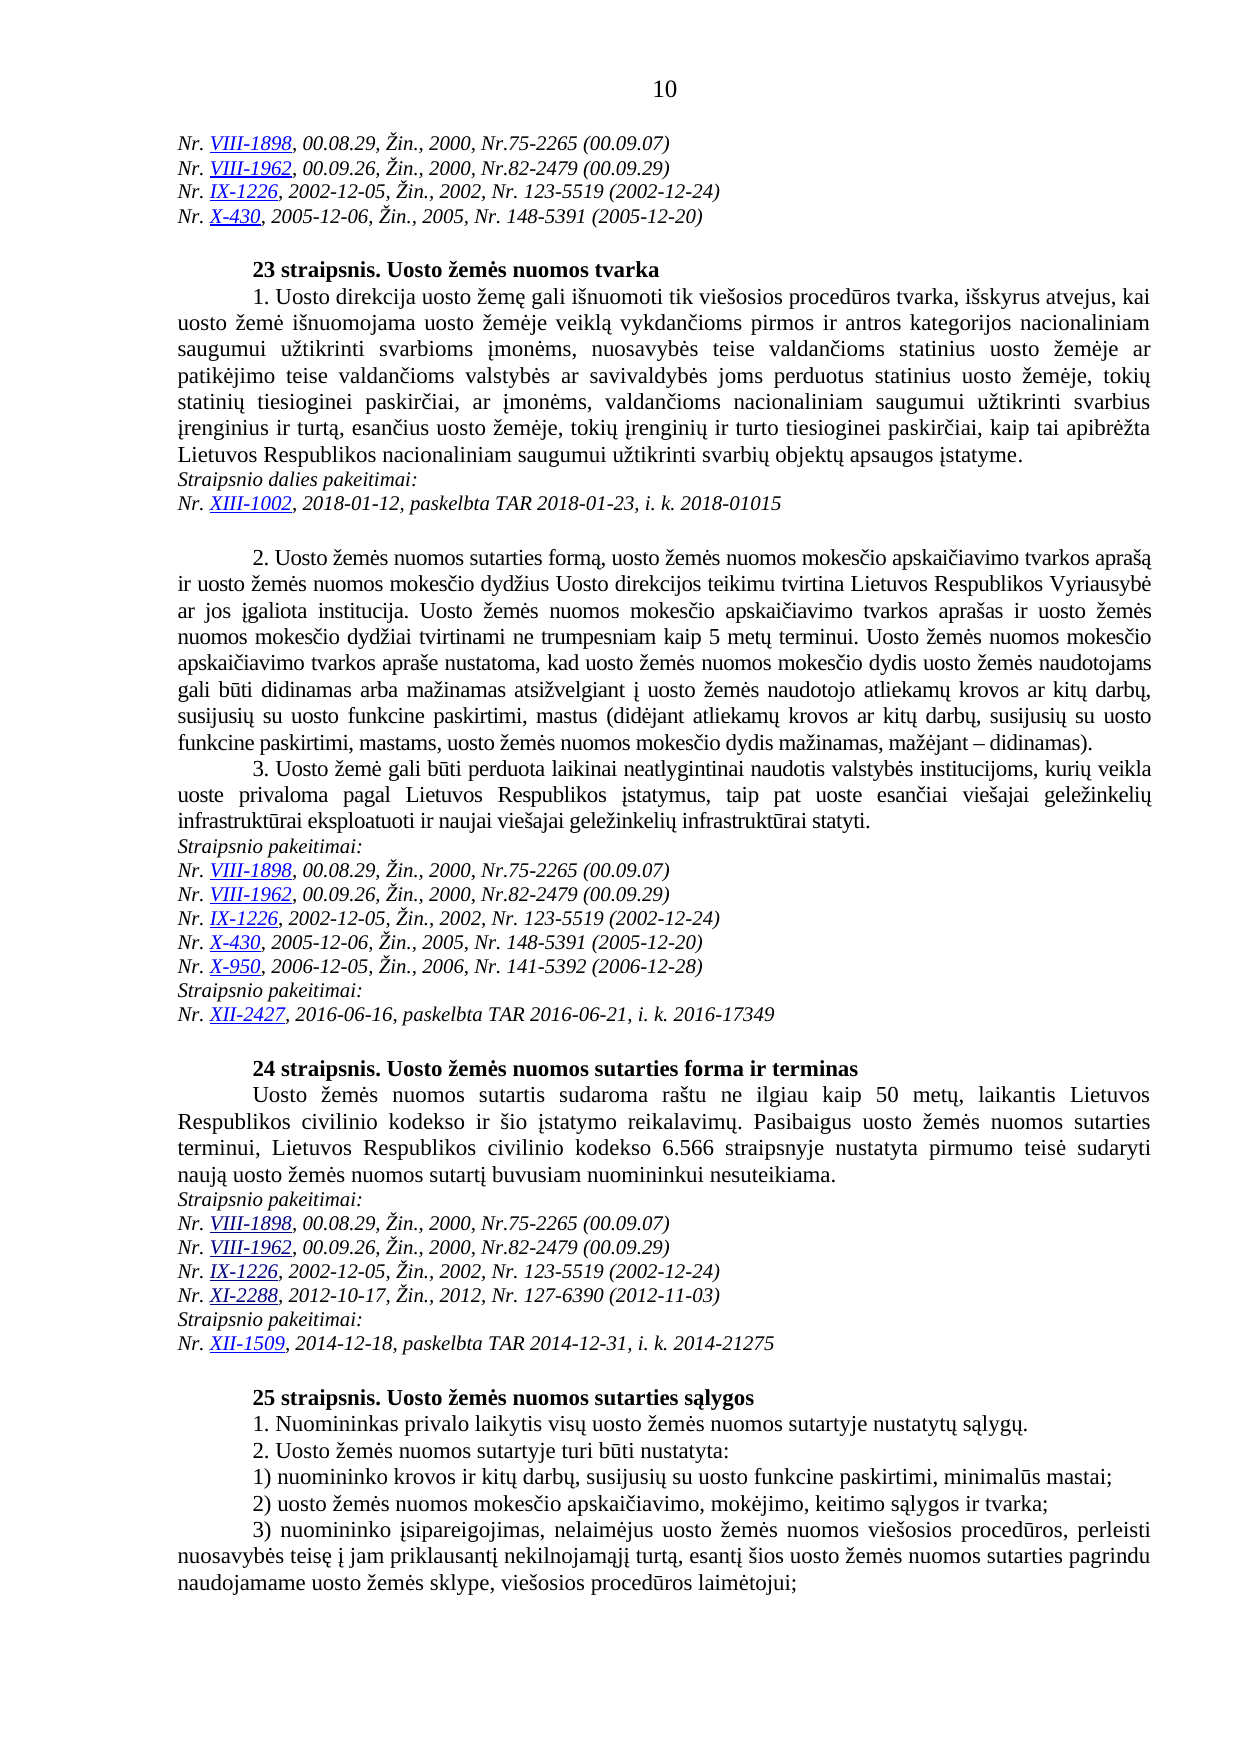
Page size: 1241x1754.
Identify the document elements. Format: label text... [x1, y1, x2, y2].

text Nr. X-950, 2006-12-05, Žin., 2006, Nr. 141-5392 (2006-12-28) [177, 954, 1152, 978]
text Straipsnio pakeitimai: [177, 978, 1152, 1002]
text Nr. IX-1226, 2002-12-05, Žin., 2002, Nr. 123-5519 (2002-12-24) [177, 1259, 1152, 1283]
text Nr. VIII-1898, 00.08.29, Žin., 2000, Nr.75-2265 (00.09.07) [177, 1211, 1152, 1235]
text 1) nuomininko krovos ir kitų darbų, susijusių su uosto funkcine paskirtimi, minimalūs mastai; [177, 1463, 1152, 1489]
text Nr. XII-2427, 2016-06-16, paskelbta TAR 2016-06-21, i. k. 2016-17349 [177, 1002, 1152, 1026]
text Nr. VIII-1962, 00.09.26, Žin., 2000, Nr.82-2479 (00.09.29) [177, 1235, 1152, 1259]
text Nr. X-430, 2005-12-06, Žin., 2005, Nr. 148-5391 (2005-12-20) [177, 930, 1152, 954]
text Nr. VIII-1898, 00.08.29, Žin., 2000, Nr.75-2265 (00.09.07) [177, 131, 1158, 155]
text Straipsnio pakeitimai: [177, 834, 1152, 858]
text Nr. VIII-1962, 00.09.26, Žin., 2000, Nr.82-2479 (00.09.29) [177, 882, 1152, 906]
text Straipsnio pakeitimai: [177, 1307, 1152, 1331]
text Nr. VIII-1898, 00.08.29, Žin., 2000, Nr.75-2265 (00.09.07) [177, 858, 1152, 882]
text Straipsnio dalies pakeitimai: [177, 467, 1152, 491]
text Nr. XI-2288, 2012-10-17, Žin., 2012, Nr. 127-6390 (2012-11-03) [177, 1283, 1152, 1307]
text 3. Uosto žemė gali būti perduota laikinai neatlygintinai naudotis valstybės institucijoms, kurių veikla uoste privaloma pagal Lietuvos Respublikos įstatymus, taip pat uoste esančiai viešajai geležinkelių infrastruktūrai eksploatuoti ir naujai viešajai geležinkelių infrastruktūrai statyti. [177, 755, 1152, 834]
text 2. Uosto žemės nuomos sutarties formą, uosto žemės nuomos mokesčio apskaičiavimo tvarkos aprašą ir uosto žemės nuomos mokesčio dydžius Uosto direkcijos teikimu tvirtina Lietuvos Respublikos Vyriausybė ar jos įgaliota institucija. Uosto žemės nuomos mokesčio apskaičiavimo tvarkos aprašas ir uosto žemės nuomos mokesčio dydžiai tvirtinami ne trumpesniam kaip 5 metų terminui. Uosto žemės nuomos mokesčio apskaičiavimo tvarkos apraše nustatoma, kad uosto žemės nuomos mokesčio dydis uosto žemės naudotojams gali būti didinamas arba mažinamas atsižvelgiant į uosto žemės naudotojo atliekamų krovos ar kitų darbų, susijusių su uosto funkcine paskirtimi, mastus (didėjant atliekamų krovos ar kitų darbų, susijusių su uosto funkcine paskirtimi, mastams, uosto žemės nuomos mokesčio dydis mažinamas, mažėjant – didinamas). [177, 544, 1152, 755]
text 23 straipsnis. Uosto žemės nuomos tvarka [177, 256, 1152, 283]
text Nr. IX-1226, 2002-12-05, Žin., 2002, Nr. 123-5519 (2002-12-24) [177, 906, 1152, 930]
text 24 straipsnis. Uosto žemės nuomos sutarties forma ir terminas [177, 1055, 1152, 1082]
text Nr. XII-1509, 2014-12-18, paskelbta TAR 2014-12-31, i. k. 2014-21275 [177, 1331, 1152, 1355]
text Straipsnio pakeitimai: [177, 1187, 1152, 1211]
text 2) uosto žemės nuomos mokesčio apskaičiavimo, mokėjimo, keitimo sąlygos ir tvarka; [177, 1489, 1152, 1516]
text 1. Nuomininkas privalo laikytis visų uosto žemės nuomos sutartyje nustatytų sąlygų. [177, 1411, 1158, 1437]
text Nr. VIII-1962, 00.09.26, Žin., 2000, Nr.82-2479 (00.09.29) [177, 155, 1158, 179]
text 3) nuomininko įsipareigojimas, nelaimėjus uosto žemės nuomos viešosios procedūros, perleisti nuosavybės teisę į jam priklausantį nekilnojamąjį turtą, esantį šios uosto žemės nuomos sutarties pagrindu naudojamame uosto žemės sklype, viešosios procedūros laimėtojui; [177, 1516, 1152, 1595]
text Nr. IX-1226, 2002-12-05, Žin., 2002, Nr. 123-5519 (2002-12-24) [177, 179, 1158, 203]
text 25 straipsnis. Uosto žemės nuomos sutarties sąlygos [177, 1384, 1158, 1411]
text 1. Uosto direkcija uosto žemę gali išnuomoti tik viešosios procedūros tvarka, išskyrus atvejus, kai uosto žemė išnuomojama uosto žemėje veiklą vykdančioms pirmos ir antros kategorijos nacionaliniam saugumui užtikrinti svarbioms įmonėms, nuosavybės teise valdančioms statinius uosto žemėje ar patikėjimo teise valdančioms valstybės ar savivaldybės joms perduotus statinius uosto žemėje, tokių statinių tiesioginei paskirčiai, ar įmonėms, valdančioms nacionaliniam saugumui užtikrinti svarbius įrenginius ir turtą, esančius uosto žemėje, tokių įrenginių ir turto tiesioginei paskirčiai, kaip tai apibrėžta Lietuvos Respublikos nacionaliniam saugumui užtikrinti svarbių objektų apsaugos įstatyme. [177, 283, 1152, 467]
text Nr. XIII-1002, 2018-01-12, paskelbta TAR 2018-01-23, i. k. 2018-01015 [177, 491, 1152, 515]
text Nr. X-430, 2005-12-06, Žin., 2005, Nr. 148-5391 (2005-12-20) [177, 203, 1152, 228]
text 2. Uosto žemės nuomos sutartyje turi būti nustatyta: [177, 1437, 1152, 1463]
text Uosto žemės nuomos sutartis sudaroma raštu ne ilgiau kaip 50 metų, laikantis Lietuvos Respublikos civilinio kodekso ir šio įstatymo reikalavimų. Pasibaigus uosto žemės nuomos sutarties terminui, Lietuvos Respublikos civilinio kodekso 6.566 straipsnyje nustatyta pirmumo teisė sudaryti naują uosto žemės nuomos sutartį buvusiam nuomininkui nesuteikiama. [177, 1082, 1152, 1187]
